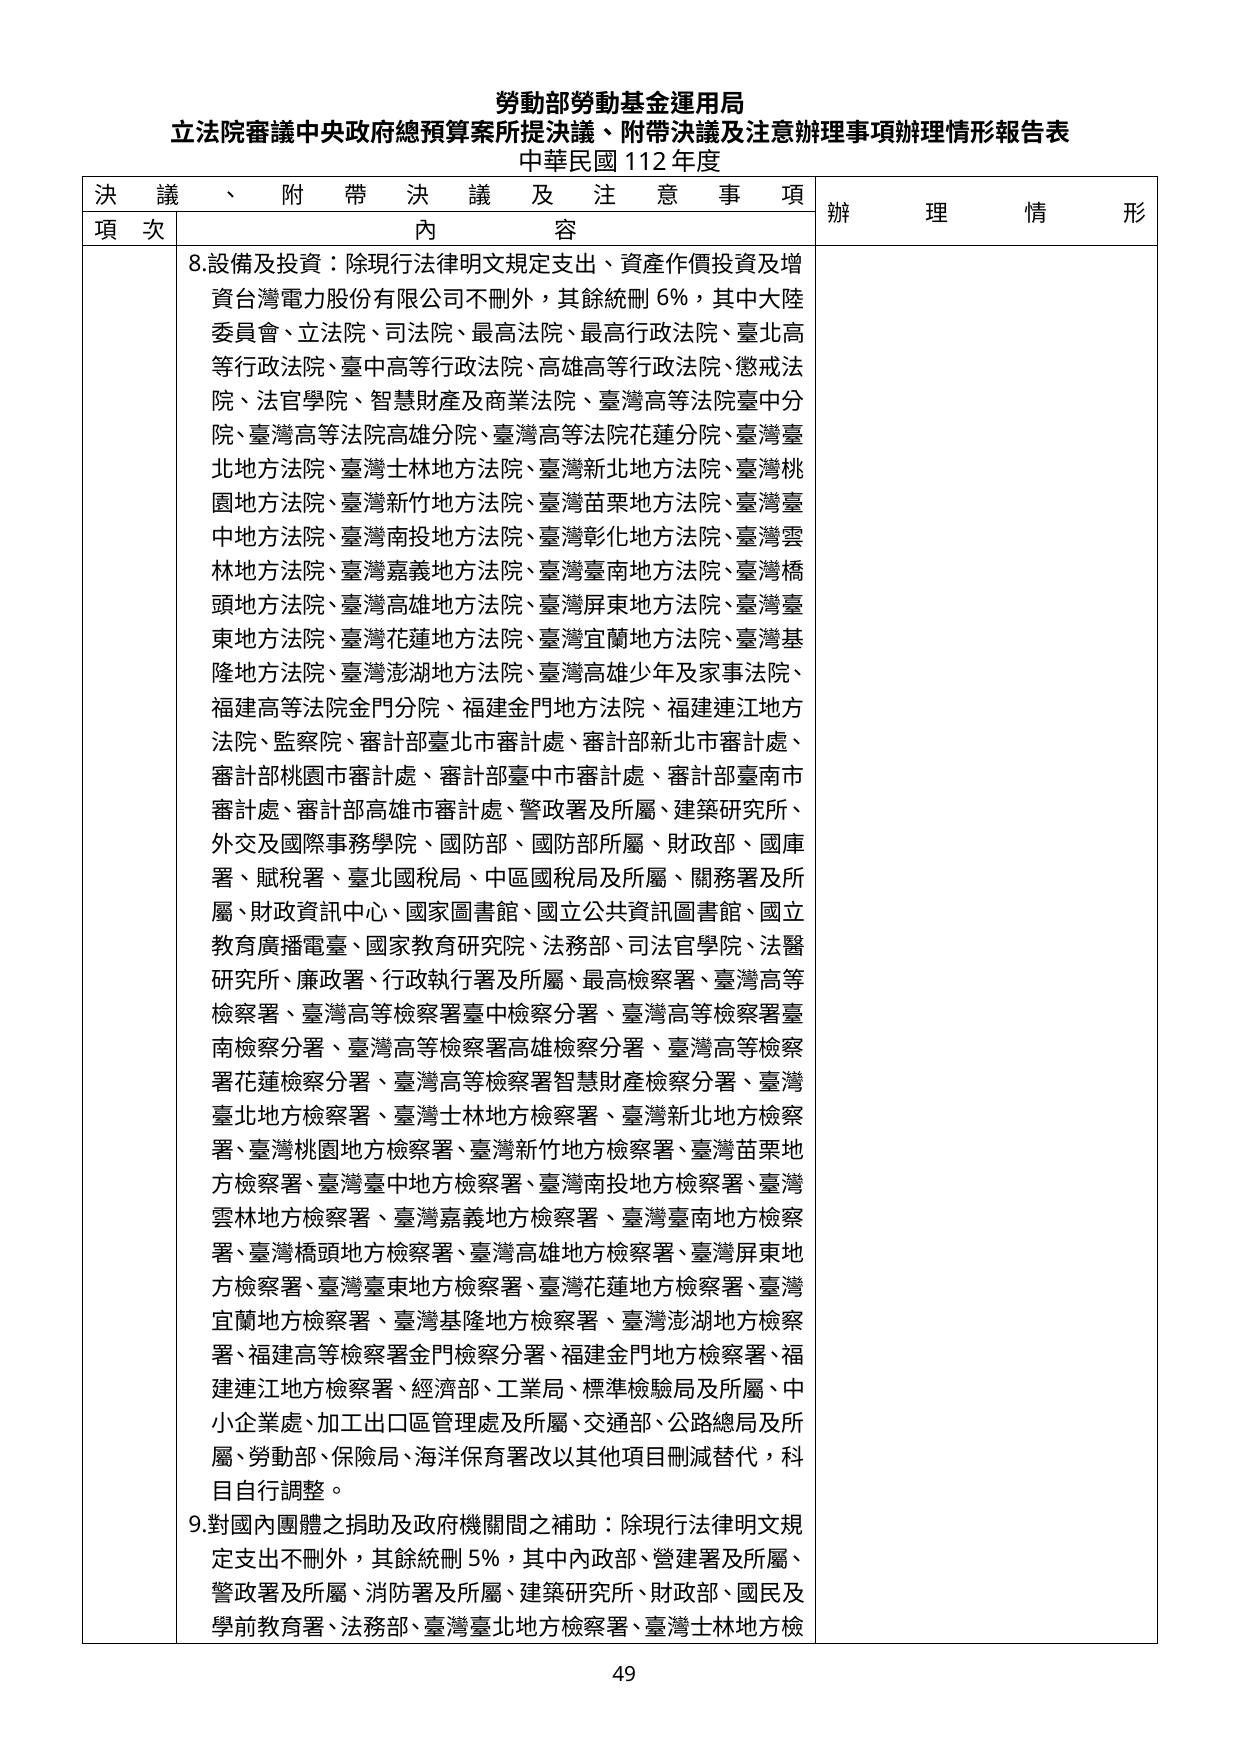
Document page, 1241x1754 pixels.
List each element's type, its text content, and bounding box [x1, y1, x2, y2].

table_cell 內 容 [177, 212, 815, 245]
table_cell 8.設備及投資：除現行法律明文規定支出、資產作價投資及增資台灣電力股份有限公司不刪外，其餘統刪6%，其中大陸委員會、立法院、司法院、最高法院、最高行政法院、臺北高等行政法院、臺中高等行政法院、高雄高等行政法院、懲戒法院、法官學院、智慧財產及商業法院、臺灣高等法院臺中分院、臺灣高等法院高雄分院、臺灣高等法院花蓮分院、臺灣臺北地方法院、臺灣士林地方法院、臺灣新北地方法院、臺灣桃園地方法院、臺灣新竹地方法院、臺灣苗栗地方法院、臺灣臺中地方法院、臺灣南投地方法院、臺灣彰化地方法院、臺灣雲林地方法院、臺灣嘉義地方法院、臺灣臺南地方法院、臺灣橋頭地方法院、臺灣高雄地方法院、臺灣屏東地方法院、臺灣臺東地方法院、臺灣花蓮地方法院、臺灣宜蘭地方法院、臺灣基隆地方法院、臺灣澎湖地方法院、臺灣高雄少年及家事法院、福建高等法院金門分院、福建金門地方法院、福建連江地方法院、監察院、審計部臺北市審計處、審計部新北市審計處、審計部桃園市審計處、審計部臺中市審計處、審計部臺南市審計處、審計部高雄市審計處、警政署及所屬、建築研究所、外交及國際事務學院、國防部、國防部所屬、財政部、國庫署、賦稅署、臺北國稅局、中區國稅局及所屬、關務署及所屬、財政資訊中心、國家圖書館、國立公共資訊圖書館、國立教育廣播電臺、國家教育研究院、法務部、司法官學院、法醫研究所、廉政署、行政執行署及所屬、最高檢察署、臺灣高等檢察署、臺灣高等檢察署臺中檢察分署、臺灣高等檢察署臺南檢察分署、臺灣高等檢察署高雄檢察分署、臺灣高等檢察署花蓮檢察分署、臺灣高等檢察署智慧財產檢察分署、臺灣臺北地方檢察署、臺灣士林地方檢察署、臺灣新北地方檢察署、臺灣桃園地方檢察署、臺灣新竹地方檢察署、臺灣苗栗地方檢察署、臺灣臺中地方檢察署、臺灣南投地方檢察署、臺灣雲林地方檢察署、臺灣嘉義地方檢察署、臺灣臺南地方檢察署、臺灣橋頭地方檢察署、臺灣高雄地方檢察署、臺灣屏東地方檢察署、臺灣臺東地方檢察署、臺灣花蓮地方檢察署、臺灣宜蘭地方檢察署、臺灣基隆地方檢察署、臺灣澎湖地方檢察署、福建高等檢察署金門檢察分署、福建金門地方檢察署、福建連江地方檢察署、經濟部、工業局、標準檢驗局及所屬、中小企業處、加工出口區管理處及所屬、交通部、公路總局及所屬、勞動部、保險局、海洋保育署改以其他項目刪減替代，科目自行調整。 9.對國內團體之捐助及政府機關間之補助：除現行法律明文規定支出不刪外，其餘統刪5%，其中內政部、營建署及所屬、警政署及所屬、消防署及所屬、建築研究所、財政部、國民及學前教育署、法務部、臺灣臺北地方檢察署、臺灣士林地方檢 [177, 246, 815, 1642]
table_header 決議、附帶決議及注意事項 [83, 177, 815, 211]
table_cell 項次 [83, 212, 176, 245]
table_cell [816, 246, 1157, 1642]
table_cell [83, 246, 176, 1642]
table_header 辦理情形 [816, 177, 1157, 245]
